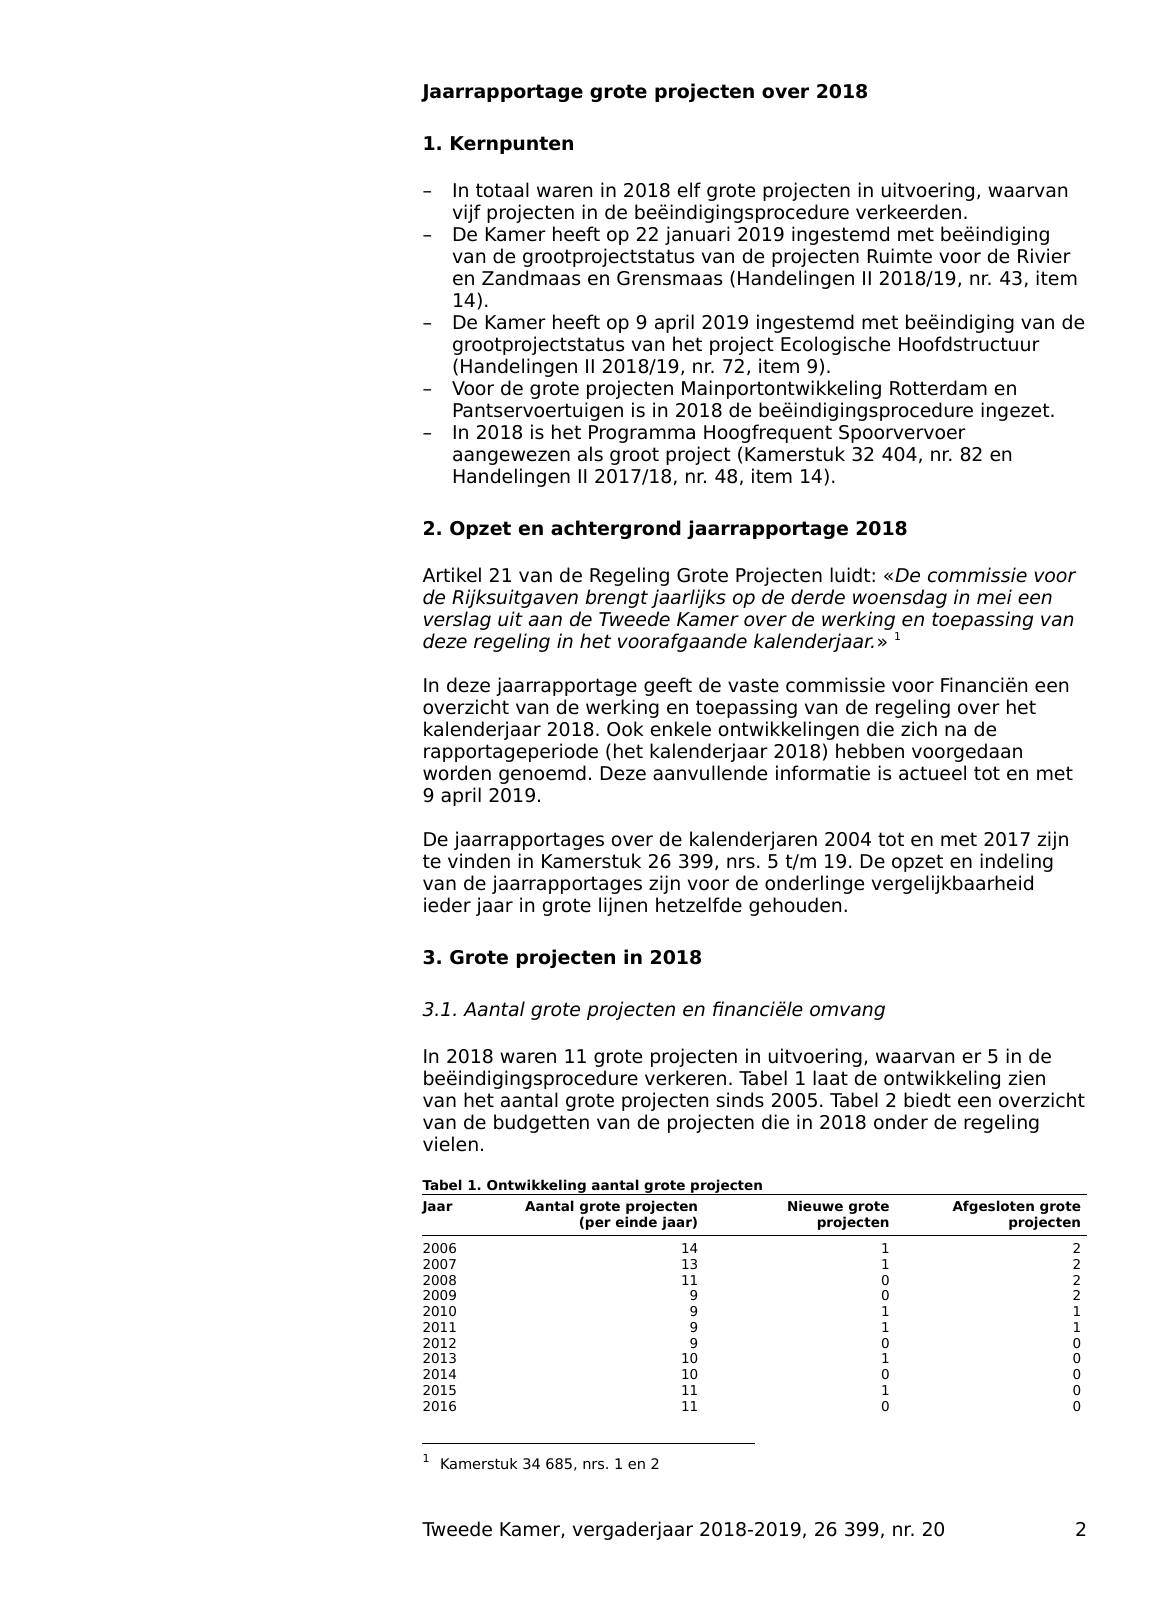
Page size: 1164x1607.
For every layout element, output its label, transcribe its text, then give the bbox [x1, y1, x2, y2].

table_cell 9 [513, 1335, 704, 1351]
table_cell 11 [513, 1273, 704, 1288]
table_cell 1 [704, 1383, 895, 1398]
table_header Tabel 1. Ontwikkeling aantal grote projecten [422, 1178, 1087, 1193]
table_cell 2015 [422, 1383, 512, 1398]
subtitle 3. Grote projecten in 2018 [422, 947, 1087, 969]
subtitle 3.1. Aantal grote projecten en financiële omvang [422, 999, 1087, 1021]
table_cell 13 [513, 1257, 704, 1272]
table_cell 0 [704, 1398, 895, 1414]
table_cell 1 [704, 1320, 895, 1335]
table_cell 2011 [422, 1320, 512, 1335]
table_cell 14 [513, 1236, 704, 1257]
table_cell 0 [704, 1335, 895, 1351]
table_cell 10 [513, 1351, 704, 1367]
table_cell 2 [895, 1257, 1087, 1272]
table_cell 2016 [422, 1398, 512, 1414]
text In 2018 waren 11 grote projecten in uitvoering, waarvan er 5 in de beëindigingsprocedure verkeren. Tabel 1 laat de ontwikkeling zien van het aantal grote projecten sinds 2005. Tabel 2 biedt een overzicht van de budgetten van de projecten die in 2018 onder de regeling vielen. [422, 1046, 1087, 1156]
table_cell Aantal grote projecten (per einde jaar) [513, 1195, 704, 1235]
table_cell 1 [895, 1320, 1087, 1335]
table_cell 2009 [422, 1288, 512, 1304]
table_cell 2 [895, 1288, 1087, 1304]
table_cell 0 [895, 1351, 1087, 1367]
text – In totaal waren in 2018 elf grote projecten in uitvoering, waarvan vijf projecten in de beëindigingsprocedure verkeerden. [422, 180, 1087, 224]
table_cell 2006 [422, 1236, 512, 1257]
table_cell Jaar [422, 1195, 512, 1235]
table_cell 1 [704, 1257, 895, 1272]
table_cell 0 [704, 1273, 895, 1288]
text Artikel 21 van de Regeling Grote Projecten luidt: «De commissie voor de Rijksuitgaven brengt jaarlijks op de derde woensdag in mei een verslag uit aan de Tweede Kamer over de werking en toepassing van deze regeling in het voorafgaande kalenderjaar.» [422, 565, 1087, 653]
table_cell 2 [895, 1236, 1087, 1257]
table_cell 2008 [422, 1273, 512, 1288]
table_cell 2012 [422, 1335, 512, 1351]
text De jaarrapportages over de kalenderjaren 2004 tot en met 2017 zijn te vinden in Kamerstuk 26 399, nrs. 5 t/m 19. De opzet en indeling van de jaarrapportages zijn voor de onderlinge vergelijkbaarheid ieder jaar in grote lijnen hetzelfde gehouden. [422, 829, 1087, 917]
table_cell Nieuwe grote projecten [704, 1195, 895, 1235]
table_cell 0 [704, 1288, 895, 1304]
table_cell 2014 [422, 1367, 512, 1383]
table_cell 1 [704, 1304, 895, 1320]
table_cell 2007 [422, 1257, 512, 1272]
table_cell Afgesloten grote projecten [895, 1195, 1087, 1235]
table_cell 9 [513, 1304, 704, 1320]
table_cell 9 [513, 1288, 704, 1304]
subtitle 2. Opzet en achtergrond jaarrapportage 2018 [422, 518, 1087, 540]
table_cell 0 [895, 1383, 1087, 1398]
subtitle 1. Kernpunten [422, 133, 1087, 155]
text – Voor de grote projecten Mainportontwikkeling Rotterdam en Pantservoertuigen is in 2018 de beëindigingsprocedure ingezet. [422, 378, 1087, 422]
table_cell 0 [895, 1367, 1087, 1383]
table_cell 1 [704, 1236, 895, 1257]
table_cell 0 [895, 1335, 1087, 1351]
table_cell 1 [704, 1351, 895, 1367]
table_cell 1 [895, 1304, 1087, 1320]
table_cell 2013 [422, 1351, 512, 1367]
table_cell 0 [895, 1398, 1087, 1414]
table_cell 9 [513, 1320, 704, 1335]
subtitle Jaarrapportage grote projecten over 2018 [422, 81, 1087, 103]
table_cell 0 [704, 1367, 895, 1383]
table_cell 2010 [422, 1304, 512, 1320]
text – De Kamer heeft op 9 april 2019 ingestemd met beëindiging van de grootprojectstatus van het project Ecologische Hoofdstructuur (Handelingen II 2018/19, nr. 72, item 9). [422, 312, 1087, 378]
table_cell 11 [513, 1383, 704, 1398]
text – In 2018 is het Programma Hoogfrequent Spoorvervoer aangewezen als groot project (Kamerstuk 32 404, nr. 82 en Handelingen II 2017/18, nr. 48, item 14). [422, 422, 1087, 488]
text Kamerstuk 34 685, nrs. 1 en 2 [422, 1452, 1087, 1474]
text In deze jaarrapportage geeft de vaste commissie voor Financiën een overzicht van de werking en toepassing van de regeling over het kalenderjaar 2018. Ook enkele ontwikkelingen die zich na de rapportageperiode (het kalenderjaar 2018) hebben voorgedaan worden genoemd. Deze aanvullende informatie is actueel tot en met 9 april 2019. [422, 675, 1087, 807]
table_cell 10 [513, 1367, 704, 1383]
table_cell 2 [895, 1273, 1087, 1288]
table_cell 11 [513, 1398, 704, 1414]
text – De Kamer heeft op 22 januari 2019 ingestemd met beëindiging van de grootprojectstatus van de projecten Ruimte voor de Rivier en Zandmaas en Grensmaas (Handelingen II 2018/19, nr. 43, item 14). [422, 224, 1087, 312]
